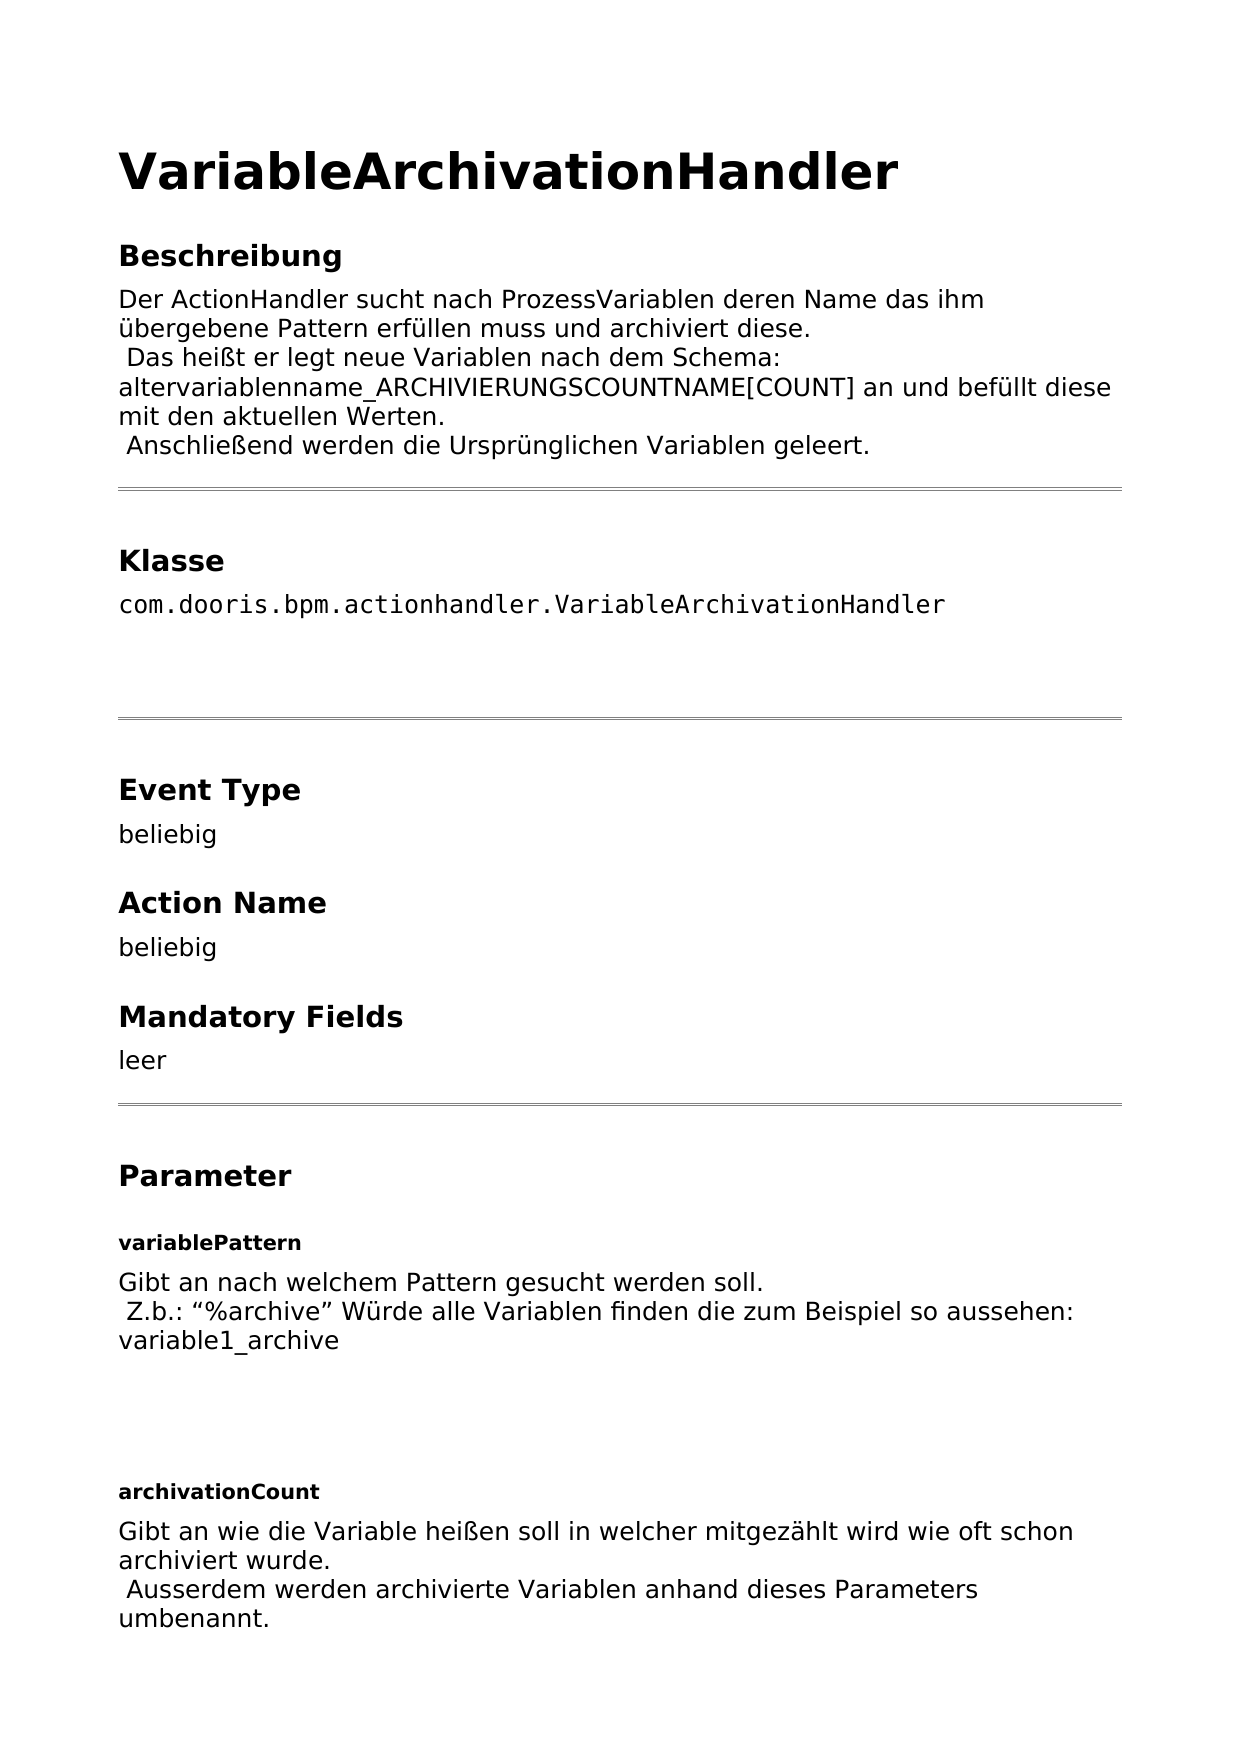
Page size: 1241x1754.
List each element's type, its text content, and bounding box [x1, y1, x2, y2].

subtitle Klasse [118, 544, 1122, 578]
text com.dooris.bpm.actionhandler.VariableArchivationHandler [118, 591, 1122, 620]
text leer [118, 1046, 1122, 1076]
subtitle VariableArchivationHandler [118, 143, 1122, 201]
subtitle variablePattern [118, 1231, 1122, 1255]
text Gibt an nach welchem Pattern gesucht werden soll. Z.b.: “%archive” Würde alle Variablen finden die zum Beispiel so aussehen: variable1_archive [118, 1268, 1122, 1443]
subtitle Beschreibung [118, 239, 1122, 273]
text Gibt an wie die Variable heißen soll in welcher mitgezählt wird wie oft schon archiviert wurde. Ausserdem werden archivierte Variablen anhand dieses Parameters umbenannt. [118, 1517, 1122, 1634]
subtitle Parameter [118, 1159, 1122, 1193]
subtitle Action Name [118, 887, 1122, 921]
text beliebig [118, 933, 1122, 962]
text Der ActionHandler sucht nach ProzessVariablen deren Name das ihm übergebene Pattern erfüllen muss und archiviert diese. Das heißt er legt neue Variablen nach dem Schema: altervariablenname_ARCHIVIERUNGSCOUNTNAME[COUNT] an und befüllt diese mit den aktuellen Werten. Anschließend werden die Ursprünglichen Variablen geleert. [118, 285, 1122, 460]
text beliebig [118, 820, 1122, 849]
subtitle Mandatory Fields [118, 1000, 1122, 1034]
subtitle Event Type [118, 774, 1122, 808]
subtitle archivationCount [118, 1480, 1122, 1504]
